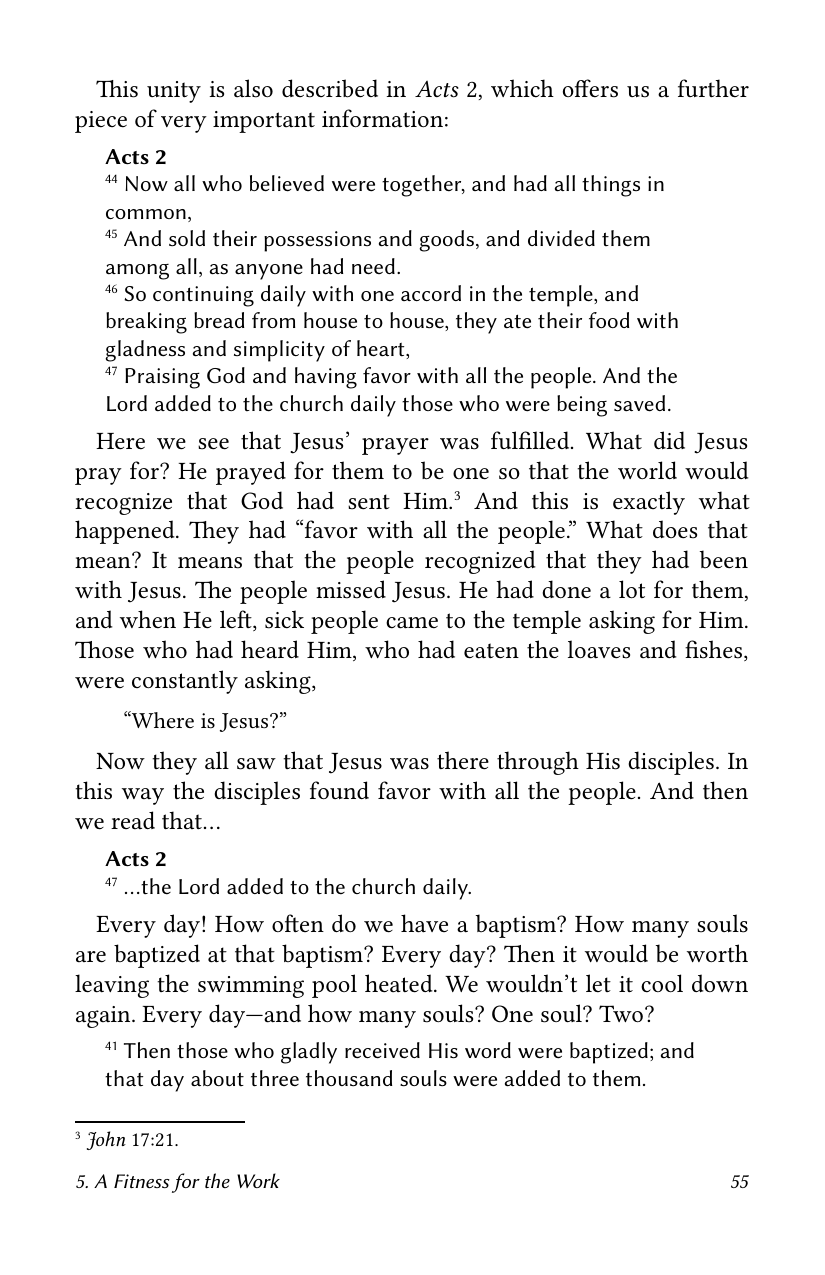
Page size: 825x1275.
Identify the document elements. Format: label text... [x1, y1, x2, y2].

text 44 Now all who believed were together, and had all things in common, [105, 171, 720, 225]
text 41 Then those who gladly received His word were baptized; and that day about three thousand souls were added to them. [105, 1038, 720, 1092]
text Now they all saw that Jesus was there through His disciples. In this way the disciples found favor with all the people. And then we read that... [75, 747, 750, 836]
text Every day! How often do we have a baptism? How many souls are baptized at that baptism? Every day? Then it would be worth leaving the swimming pool heated. We wouldn’t let it cool down again. Every day—and how many souls? One soul? Two? [75, 910, 750, 1028]
text Acts 2 [105, 144, 750, 170]
text 47 Praising God and having favor with all the people. And the Lord added to the church daily those who were being saved. [105, 363, 720, 417]
text 47 ...the Lord added to the church daily. [105, 873, 720, 900]
text 45 And sold their possessions and goods, and divided them among all, as anyone had need. [105, 226, 720, 280]
text John 17:21. [75, 1128, 750, 1152]
text Here we see that Jesus’ prayer was fulfilled. What did Jesus pray for? He prayed for them to be one so that the world would recognize that God had sent Him. And this is exactly what happened. They had “favor with all the people.” What does that mean? It means that the people recognized that they had been with Jesus. The people missed Jesus. He had done a lot for them, and when He left, sick people came to the temple asking for Him. Those who had heard Him, who had eaten the loaves and fishes, were constantly asking, [75, 427, 750, 694]
text This unity is also described in Acts 2, which offers us a further piece of very important information: [75, 75, 750, 133]
text Acts 2 [105, 846, 750, 872]
text 46 So continuing daily with one accord in the temple, and breaking bread from house to house, they ate their food with gladness and simplicity of heart, [105, 281, 720, 362]
text “Where is Jesus?” [105, 708, 720, 734]
